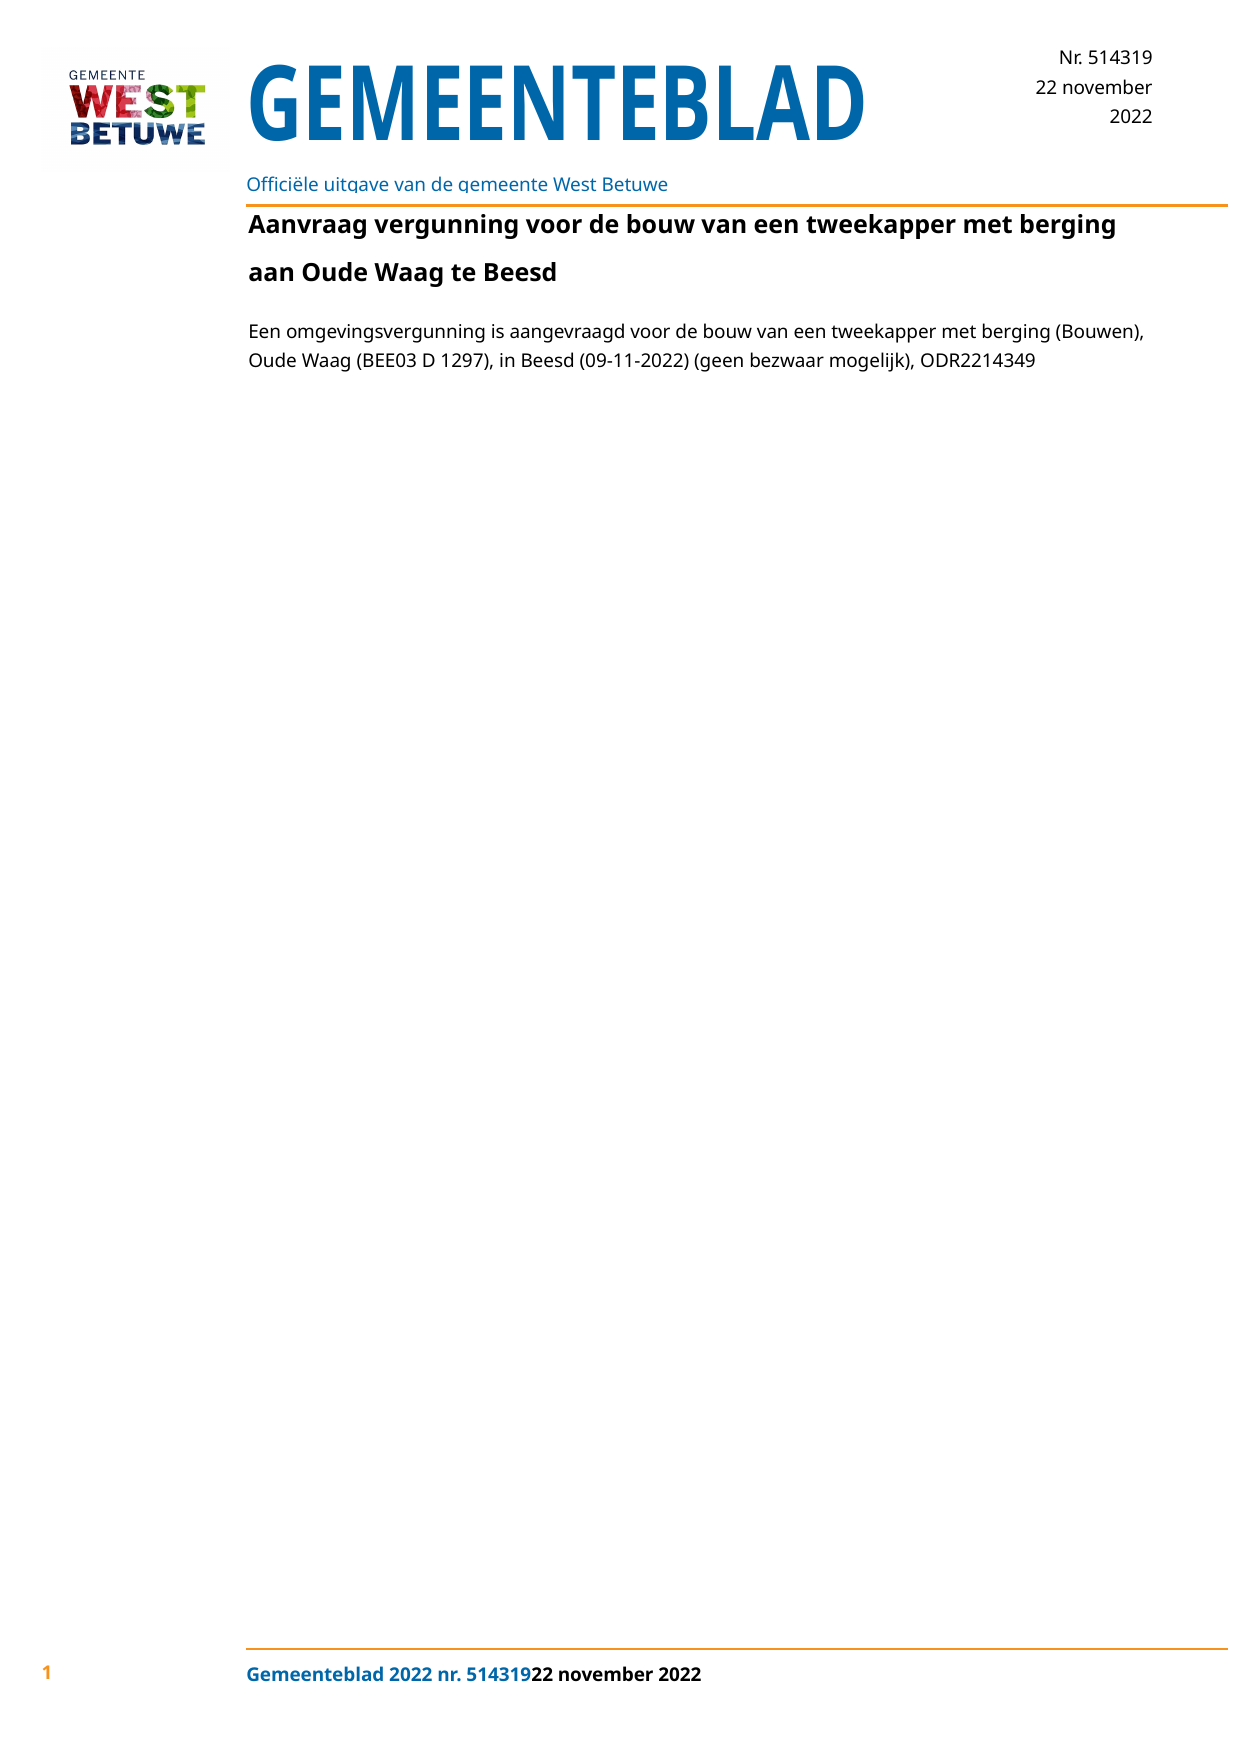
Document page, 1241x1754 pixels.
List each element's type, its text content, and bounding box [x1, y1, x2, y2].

picture [41, 47, 231, 172]
text Een omgevingsvergunning is aangevraagd voor de bouw van een tweekapper met berging (Bouwen), Oude Waag (BEE03 D 1297), in Beesd (09-11-2022) (geen bezwaar mogelijk), ODR2214349 [248, 318, 1152, 373]
text Aanvraag vergunning voor de bouw van een tweekapper met berging aan Oude Waag te Beesd [248, 207, 1152, 288]
